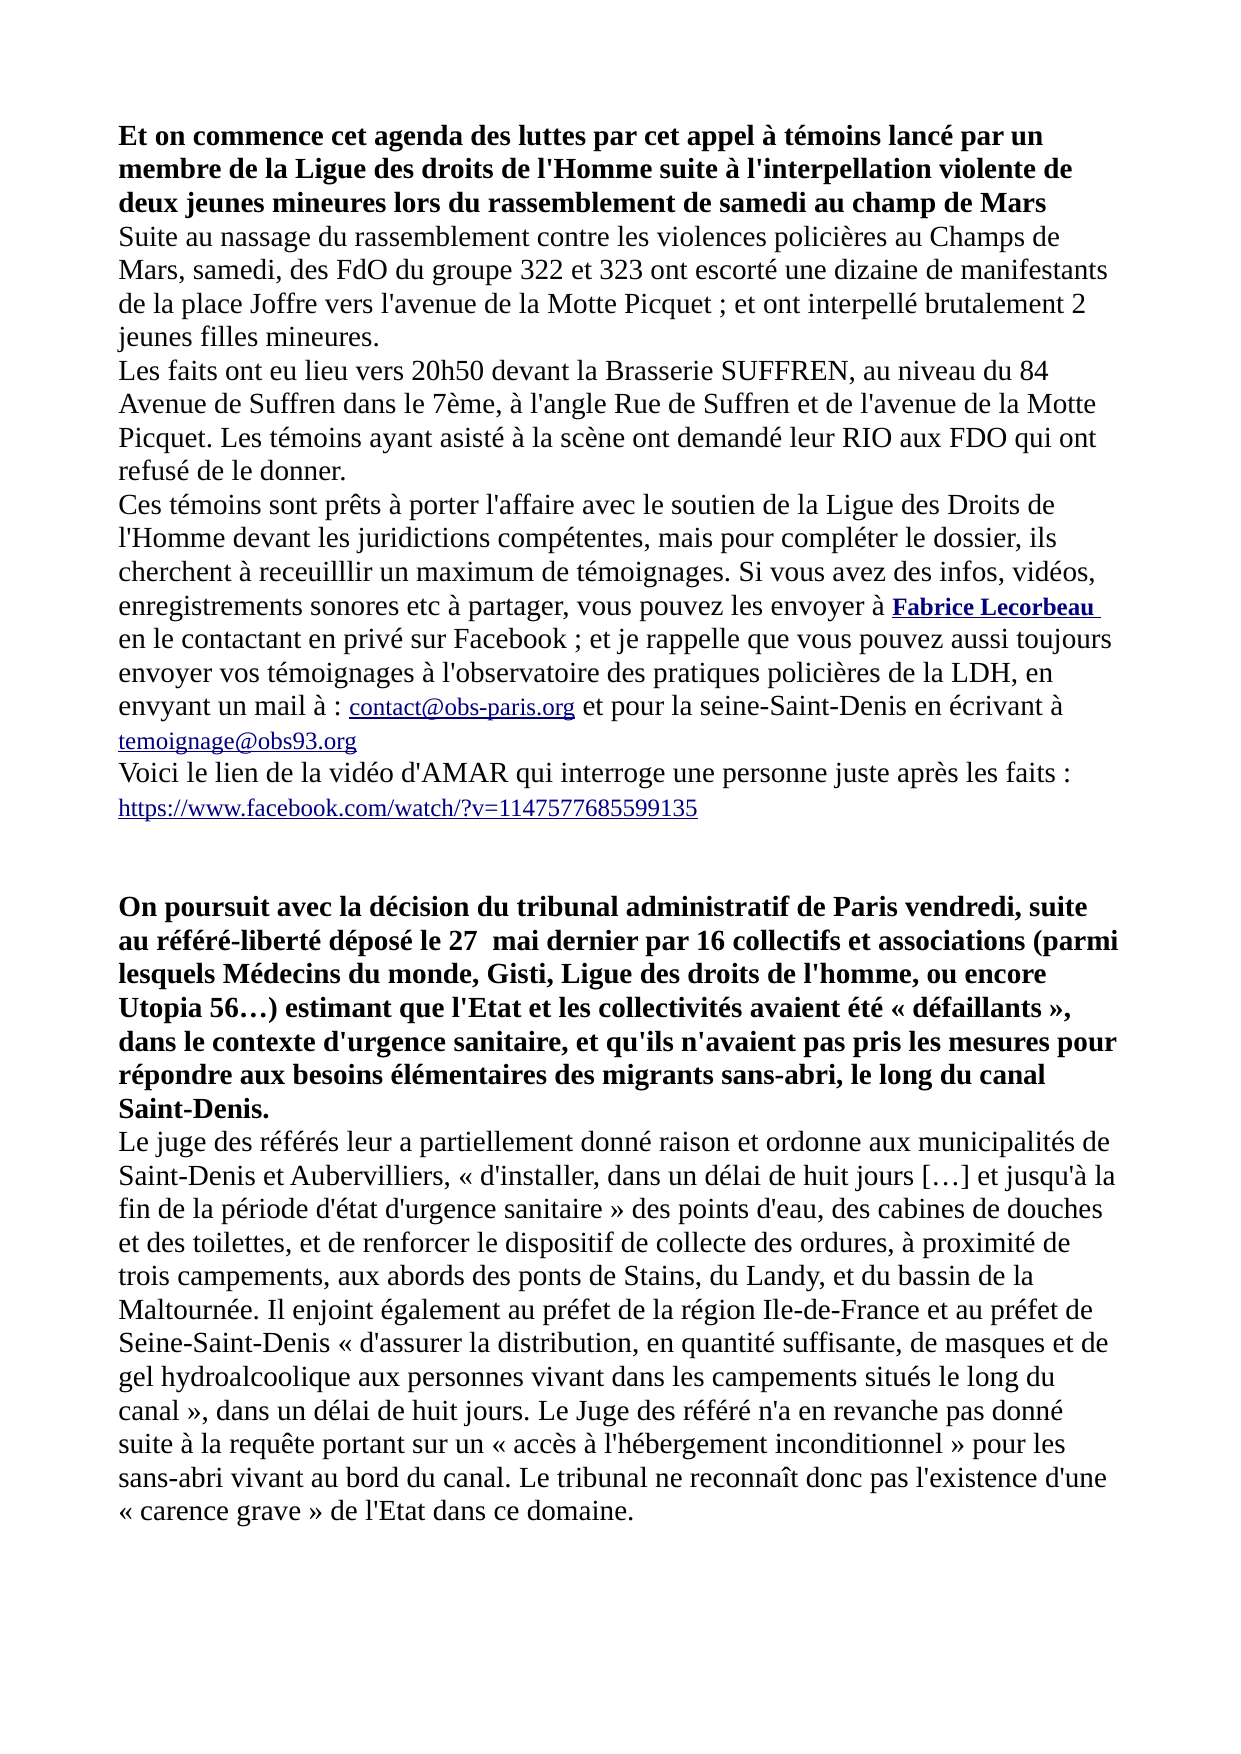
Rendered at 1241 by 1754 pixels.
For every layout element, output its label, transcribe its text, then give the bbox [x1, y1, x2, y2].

text Les faits ont eu lieu vers 20h50 devant la Brasserie SUFFREN, au niveau du 84 Avenue de Suffren dans le 7ème, à l'angle Rue de Suffren et de l'avenue de la Motte Picquet. Les témoins ayant asisté à la scène ont demandé leur RIO aux FDO qui ont refusé de le donner. [118, 353, 1122, 487]
text Voici le lien de la vidéo d'AMAR qui interroge une personne juste après les faits : [118, 755, 1122, 789]
text Suite au nassage du rassemblement contre les violences policières au Champs de Mars, samedi, des FdO du groupe 322 et 323 ont escorté une dizaine de manifestants de la place Joffre vers l'avenue de la Motte Picquet ; et ont interpellé brutalement 2 jeunes filles mineures. [118, 219, 1122, 353]
text https://www.facebook.com/watch/?v=1147577685599135 [118, 789, 1122, 822]
text On poursuit avec la décision du tribunal administratif de Paris vendredi, suite au référé-liberté déposé le 27 mai dernier par 16 collectifs et associations (parmi lesquels Médecins du monde, Gisti, Ligue des droits de l'homme, ou encore Utopia 56…) estimant que l'Etat et les collectivités avaient été « défaillants », dans le contexte d'urgence sanitaire, et qu'ils n'avaient pas pris les mesures pour répondre aux besoins élémentaires des migrants sans-abri, le long du canal Saint-Denis. [118, 889, 1122, 1124]
text Et on commence cet agenda des luttes par cet appel à témoins lancé par un membre de la Ligue des droits de l'Homme suite à l'interpellation violente de deux jeunes mineures lors du rassemblement de samedi au champ de Mars [118, 118, 1122, 219]
text Le juge des référés leur a partiellement donné raison et ordonne aux municipalités de Saint-Denis et Aubervilliers, « d'installer, dans un délai de huit jours […] et jusqu'à la fin de la période d'état d'urgence sanitaire » des points d'eau, des cabines de douches et des toilettes, et de renforcer le dispositif de collecte des ordures, à proximité de trois campements, aux abords des ponts de Stains, du Landy, et du bassin de la Maltournée. Il enjoint également au préfet de la région Ile-de-France et au préfet de Seine-Saint-Denis « d'assurer la distribution, en quantité suffisante, de masques et de gel hydroalcoolique aux personnes vivant dans les campements situés le long du canal », dans un délai de huit jours. Le Juge des référé n'a en revanche pas donné suite à la requête portant sur un « accès à l'hébergement inconditionnel » pour les sans-abri vivant au bord du canal. Le tribunal ne reconnaît donc pas l'existence d'une « carence grave » de l'Etat dans ce domaine. [118, 1124, 1122, 1527]
text Ces témoins sont prêts à porter l'affaire avec le soutien de la Ligue des Droits de l'Homme devant les juridictions compétentes, mais pour compléter le dossier, ils cherchent à receuilllir un maximum de témoignages. Si vous avez des infos, vidéos, enregistrements sonores etc à partager, vous pouvez les envoyer à Fabrice Lecorbeau en le contactant en privé sur Facebook ; et je rappelle que vous pouvez aussi toujours envoyer vos témoignages à l'observatoire des pratiques policières de la LDH, en envyant un mail à : contact@obs-paris.org et pour la seine-Saint-Denis en écrivant à temoignage@obs93.org [118, 487, 1122, 755]
